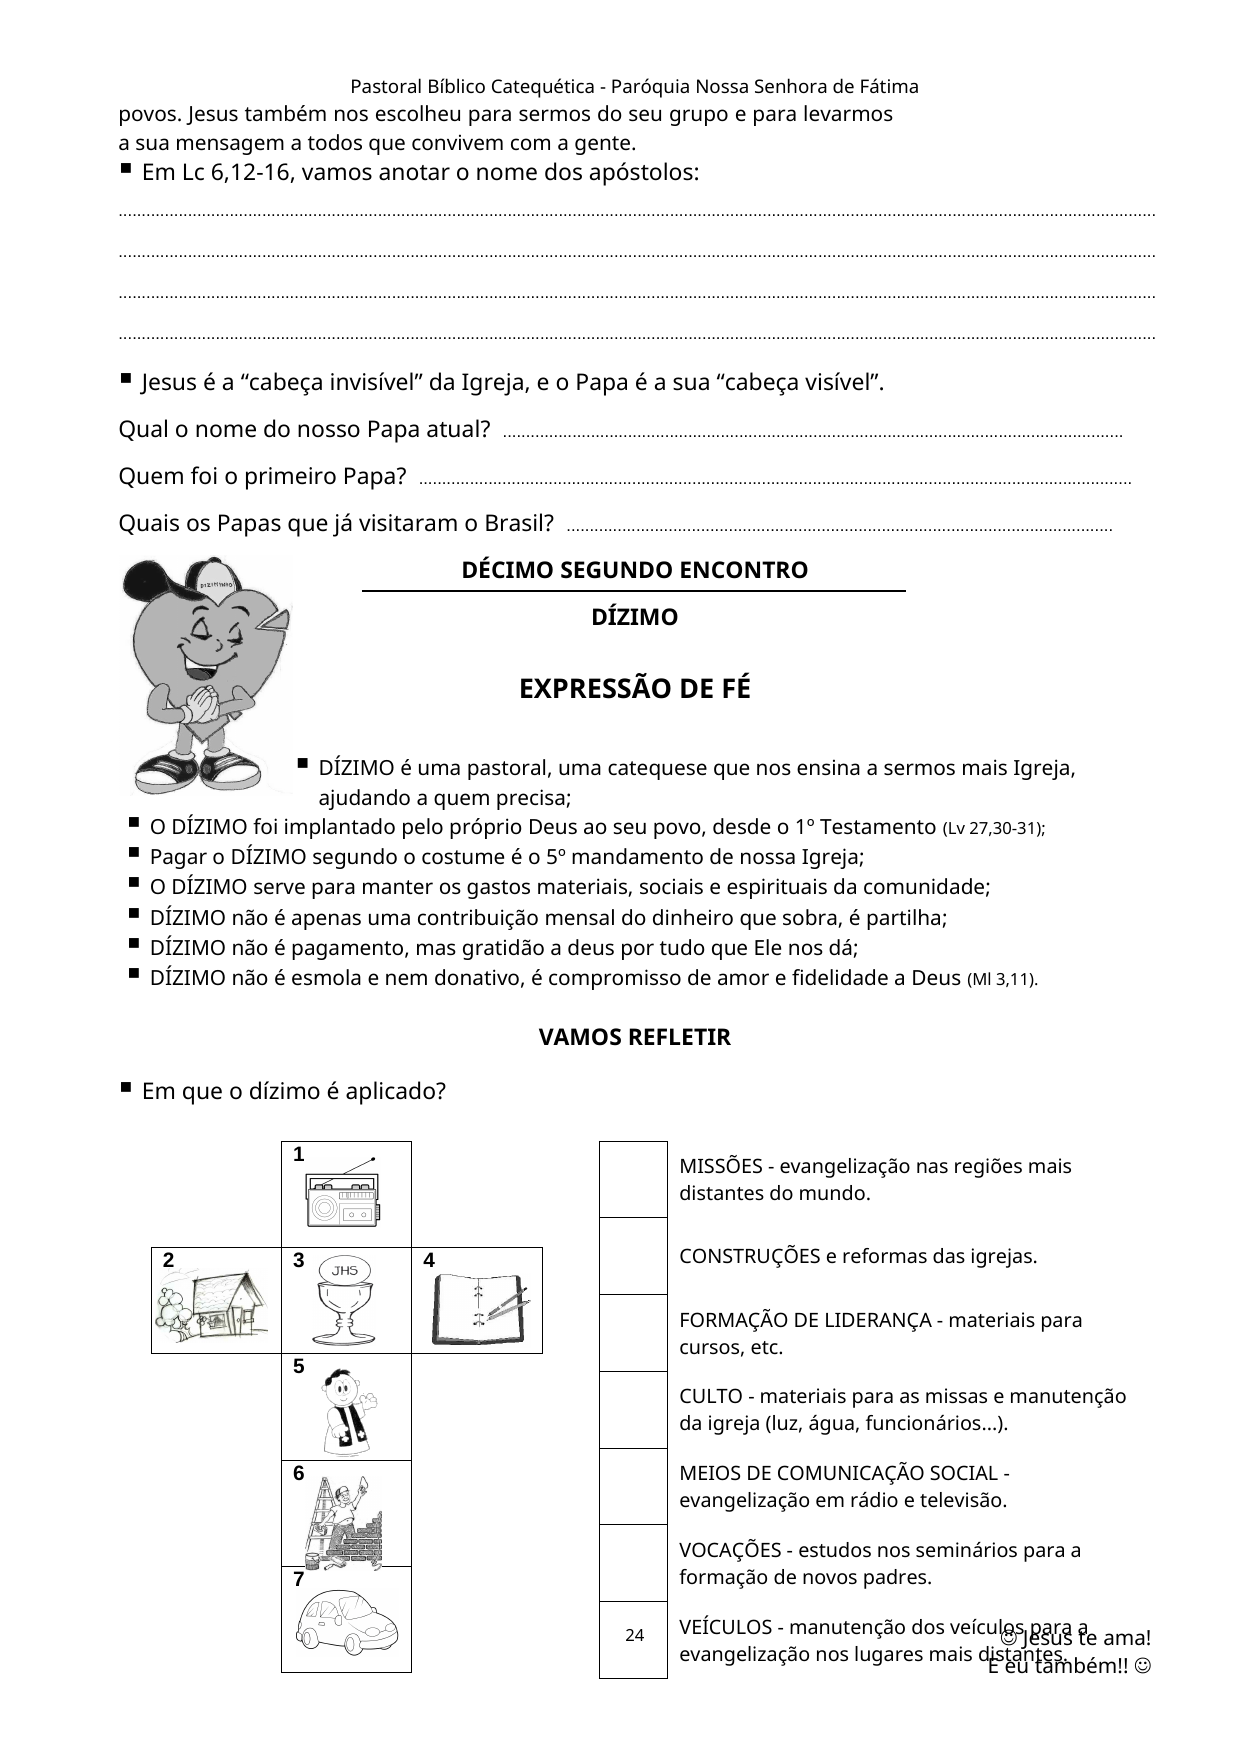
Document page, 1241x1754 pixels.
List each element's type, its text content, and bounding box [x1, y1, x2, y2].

table_cell CULTO - materiais para as missas e manutenção da igreja (luz, água, funcionários...). [668, 1371, 1151, 1447]
text Quais os Papas que já visitaram o Brasil? ...................................................................................................................... [118, 507, 1157, 538]
text ................................................................................................................................................................................................................................ [118, 324, 1157, 343]
text ................................................................................................................................................................................................................................ [118, 242, 1157, 261]
table_cell FORMAÇÃO DE LIDERANÇA - materiais para cursos, etc. [668, 1294, 1151, 1371]
text povos. Jesus também nos escolheu para sermos do seu grupo e para levarmos a sua mensagem a todos que convivem com a gente. [118, 99, 895, 156]
table_header [600, 1142, 667, 1217]
table_cell [600, 1372, 667, 1447]
table_cell [600, 1295, 667, 1371]
table_cell [600, 1449, 667, 1524]
table_header [412, 1141, 542, 1247]
table_header [151, 1141, 281, 1247]
list O DÍZIMO serve para manter os gastos materiais, sociais e espirituais da comunidade; [126, 872, 1151, 902]
table_cell VEÍCULOS - manutenção dos veículos para a evangelização nos lugares mais distantes. [668, 1601, 1151, 1678]
table_cell CONSTRUÇÕES e reformas das igrejas. [668, 1217, 1151, 1294]
table_cell [412, 1354, 542, 1459]
table_cell 3 [282, 1248, 411, 1353]
picture [305, 1476, 382, 1571]
list Pagar o DÍZIMO segundo o costume é o 5º mandamento de nossa Igreja; [126, 841, 1151, 872]
table_cell [412, 1460, 542, 1566]
text VAMOS REFLETIR [118, 1021, 1151, 1053]
table_cell 6 [282, 1461, 411, 1566]
text Quem foi o primeiro Papa? .......................................................................................................................................................... [118, 460, 1157, 491]
table_cell 4 [412, 1248, 542, 1353]
table_header MISSÕES - evangelização nas regiões mais distantes do mundo. [668, 1141, 1151, 1217]
text ................................................................................................................................................................................................................................ [118, 200, 1157, 219]
picture [155, 1268, 268, 1343]
text ................................................................................................................................................................................................................................ [118, 283, 1157, 302]
picture [296, 1588, 399, 1657]
table_cell [412, 1566, 542, 1672]
table_cell [151, 1460, 281, 1566]
table_cell [600, 1602, 667, 1678]
list DÍZIMO não é apenas uma contribuição mensal do dinheiro que sobra, é partilha; [126, 902, 1151, 932]
table_cell [151, 1354, 281, 1459]
table_cell [151, 1566, 281, 1672]
list DÍZIMO é uma pastoral, uma catequese que nos ensina a sermos mais Igreja, ajudando a quem precisa; [295, 752, 1151, 811]
table_cell VOCAÇÕES - estudos nos seminários para a formação de novos padres. [668, 1524, 1151, 1601]
list Em Lc 6,12-16, vamos anotar o nome dos apóstolos: [118, 156, 1151, 188]
table_cell 7 [282, 1567, 411, 1672]
picture [312, 1255, 376, 1346]
picture [316, 1363, 381, 1457]
text EXPRESSÃO DE FÉ [294, 670, 1151, 707]
text DÉCIMO SEGUNDO ENCONTRO [118, 553, 1151, 797]
table_cell 5 [282, 1354, 411, 1459]
table_cell 2 [152, 1248, 281, 1353]
picture [305, 1157, 381, 1228]
list Em que o dízimo é aplicado? [118, 1075, 1151, 1107]
list DÍZIMO não é pagamento, mas gratidão a deus por tudo que Ele nos dá; [126, 932, 1151, 963]
table_header 1 [282, 1142, 411, 1247]
table_cell MEIOS DE COMUNICAÇÃO SOCIAL - evangelização em rádio e televisão. [668, 1448, 1151, 1524]
table_cell [600, 1218, 667, 1294]
list O DÍZIMO foi implantado pelo próprio Deus ao seu povo, desde o 1º Testamento (Lv 27,30-31); [126, 811, 1151, 841]
list Jesus é a “cabeça invisível” da Igreja, e o Papa é a sua “cabeça visível”. [118, 365, 1157, 397]
table_cell [600, 1525, 667, 1601]
text Qual o nome do nosso Papa atual? ...................................................................................................................................... [118, 413, 1157, 444]
list DÍZIMO não é esmola e nem donativo, é compromisso de amor e fidelidade a Deus (Ml 3,11). [126, 963, 1151, 993]
text DÍZIMO [294, 600, 1151, 632]
